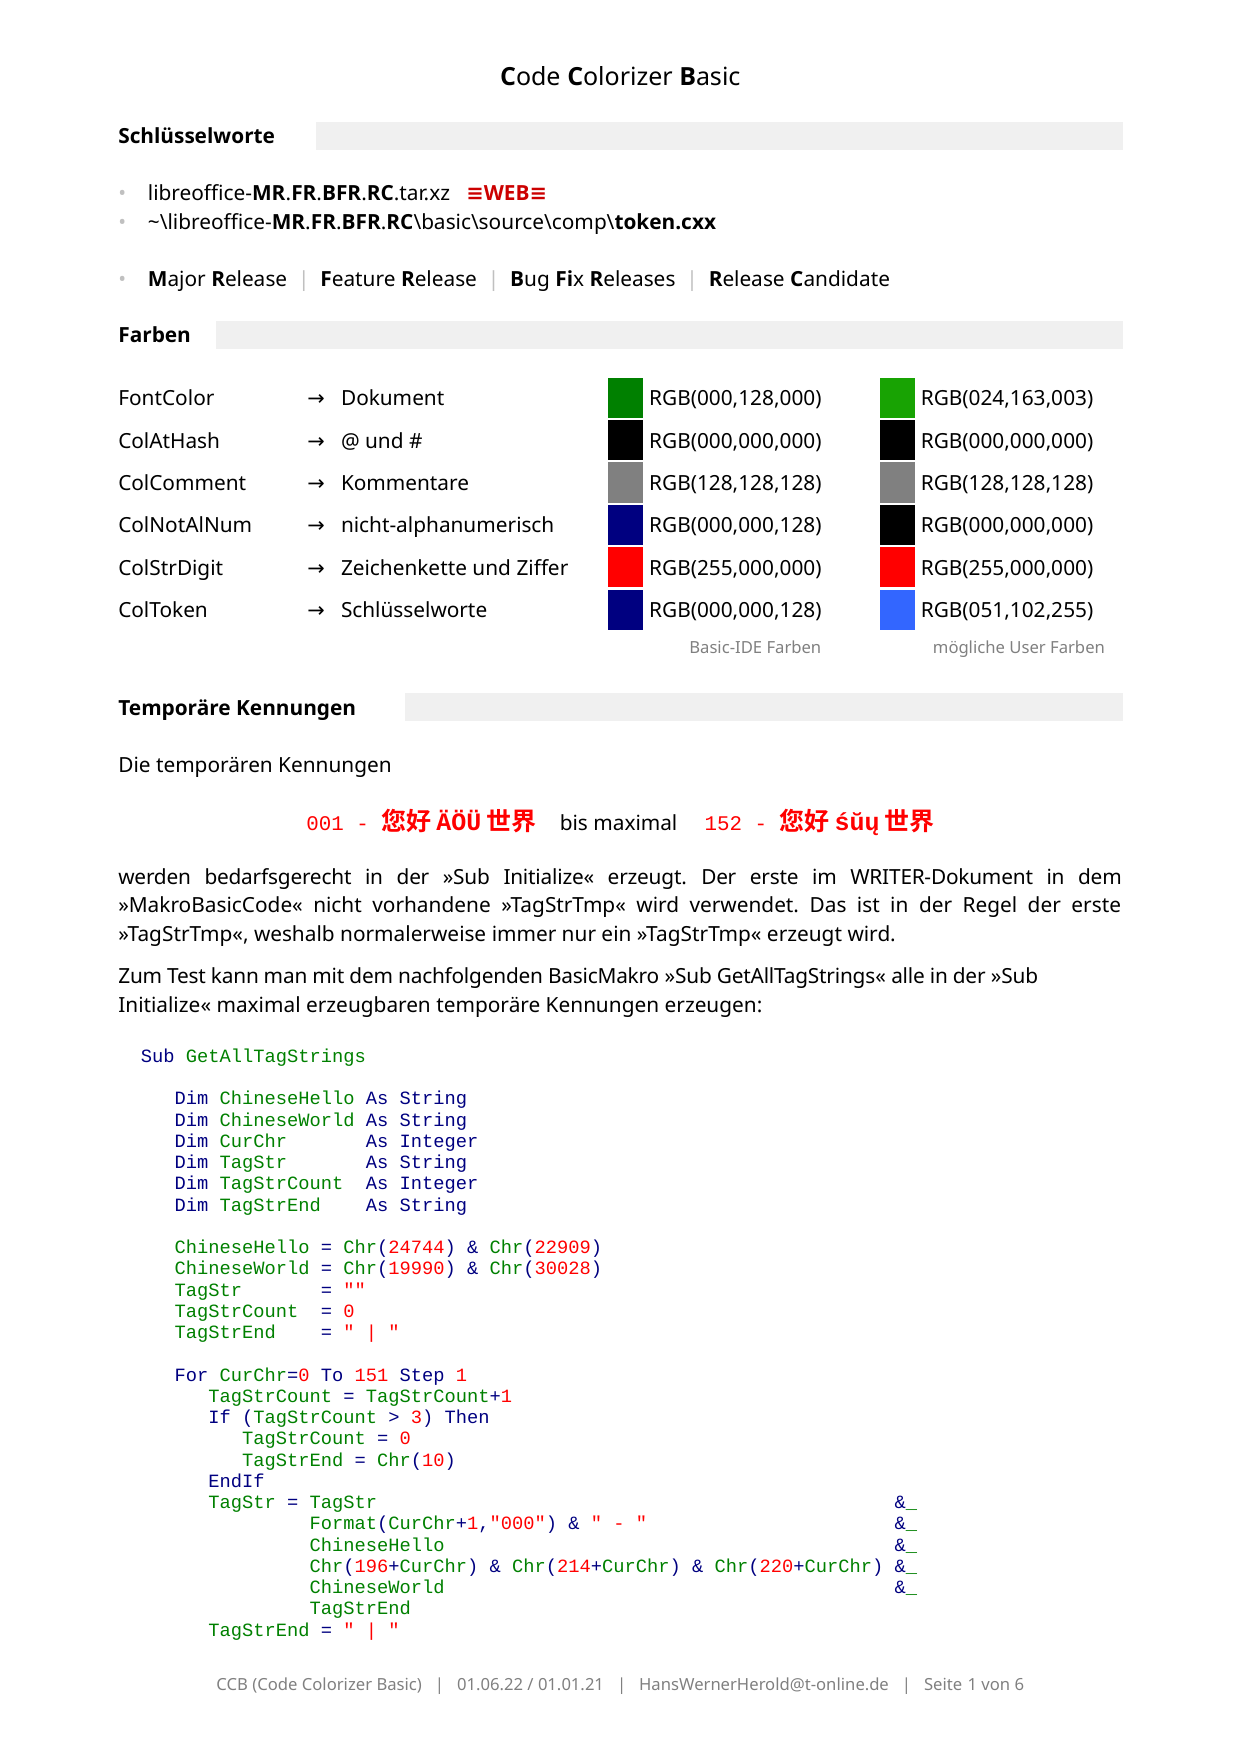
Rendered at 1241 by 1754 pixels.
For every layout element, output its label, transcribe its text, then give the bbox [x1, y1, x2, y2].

text Dim CurChr As Integer [118, 1132, 1122, 1153]
text ChineseHello = Chr(24744) & Chr(22909) [118, 1238, 1122, 1259]
text werden bedarfsgerecht in der »Sub Initialize« erzeugt. Der erste im WRITER-Dokument in dem »MakroBasicCode« nicht vorhandene »TagStrTmp« wird verwendet. Das ist in der Regel der erste »TagStrTmp«, weshalb normalerweise immer nur ein »TagStrTmp« erzeugt wird. [118, 862, 1122, 947]
table_cell [307, 630, 608, 664]
text TagStr = TagStr &_ [118, 1493, 1122, 1514]
text TagStrEnd = " | " [118, 1323, 1122, 1344]
table_header Schlüsselworte [118, 122, 301, 150]
table_cell [608, 420, 643, 460]
table_header → Dokument [307, 378, 608, 418]
text Dim ChineseWorld As String [118, 1110, 1122, 1132]
text ChineseWorld &_ [118, 1578, 1122, 1599]
table_cell RGB(128,128,128) [915, 460, 1122, 503]
table_cell → nicht-alphanumerisch [307, 503, 608, 545]
table_cell [880, 420, 915, 460]
table_header Farben [118, 321, 201, 349]
table_header [301, 122, 316, 150]
text Code Colorizer Basic [118, 59, 1122, 93]
table_cell ColStrDigit [118, 545, 307, 587]
table_header FontColor [118, 378, 307, 418]
table_cell RGB(000,000,000) [915, 418, 1122, 460]
text EndIf [118, 1472, 1122, 1493]
table_cell → @ und # [307, 418, 608, 460]
table_header Temporäre Kennungen [118, 693, 390, 721]
text Sub GetAllTagStrings [118, 1047, 1122, 1068]
text ChineseWorld = Chr(19990) & Chr(30028) [118, 1259, 1122, 1280]
text For CurChr=0 To 151 Step 1 [118, 1365, 1122, 1387]
table_header [608, 378, 643, 418]
text If (TagStrCount > 3) Then [118, 1408, 1122, 1429]
table_cell [880, 630, 915, 664]
text TagStrCount = TagStrCount+1 [118, 1387, 1122, 1408]
table_cell RGB(255,000,000) [644, 545, 880, 587]
text 001 - 您好ÄÖÜ世界 bis maximal 152 - 您好śŭų世界 [118, 807, 1122, 838]
table_cell [608, 547, 643, 587]
text TagStrEnd = " | " [118, 1620, 1122, 1642]
text TagStrCount = 0 [118, 1302, 1122, 1323]
table_cell [608, 590, 643, 630]
table_cell [608, 505, 643, 545]
table_cell → Zeichenkette und Ziffer [307, 545, 608, 587]
table_cell ColComment [118, 460, 307, 503]
table_cell RGB(128,128,128) [644, 460, 880, 503]
table_cell ColAtHash [118, 418, 307, 460]
table_header [201, 321, 216, 349]
text Chr(196+CurChr) & Chr(214+CurChr) & Chr(220+CurChr) &_ [118, 1557, 1122, 1578]
table_cell RGB(051,102,255) [915, 588, 1122, 630]
table_cell [608, 630, 643, 664]
table_cell RGB(255,000,000) [915, 545, 1122, 587]
table_cell [608, 462, 643, 503]
text Die temporären Kennungen [118, 750, 1122, 778]
table_header [390, 693, 405, 721]
text • ~\libreoffice-MR.FR.BFR.RC\basic\source\comp\token.cxx [118, 207, 1122, 235]
table_cell ColNotAlNum [118, 503, 307, 545]
table_header [316, 122, 1123, 150]
table_cell [880, 505, 915, 545]
table_cell [118, 630, 307, 664]
text • Major Release | Feature Release | Bug Fix Releases | Release Candidate [118, 264, 1122, 292]
table_cell → Schlüsselworte [307, 588, 608, 630]
table_cell [880, 547, 915, 587]
text TagStr = "" [118, 1280, 1122, 1302]
table_header [216, 321, 1123, 349]
text Zum Test kann man mit dem nachfolgenden BasicMakro »Sub GetAllTagStrings« alle in der »Sub Initialize« maximal erzeugbaren temporäre Kennungen erzeugen: [118, 961, 1122, 1018]
table_cell → Kommentare [307, 460, 608, 503]
text Dim ChineseHello As String [118, 1089, 1122, 1110]
table_cell [880, 590, 915, 630]
table_cell RGB(000,000,000) [644, 418, 880, 460]
table_cell ColToken [118, 588, 307, 630]
table_cell Basic-IDE Farben [644, 630, 880, 664]
text ChineseHello &_ [118, 1535, 1122, 1557]
text Format(CurChr+1,"000") & " - " &_ [118, 1514, 1122, 1535]
table_cell [880, 462, 915, 503]
table_header [405, 693, 1123, 721]
text Dim TagStrEnd As String [118, 1195, 1122, 1217]
table_cell RGB(000,000,000) [915, 503, 1122, 545]
table_cell RGB(000,000,128) [644, 588, 880, 630]
text • libreoffice-MR.FR.BFR.RC.tar.xz ≡WEB≡ [118, 178, 1122, 207]
table_header [880, 378, 915, 418]
text TagStrEnd = Chr(10) [118, 1450, 1122, 1472]
text Dim TagStr As String [118, 1153, 1122, 1174]
text Dim TagStrCount As Integer [118, 1174, 1122, 1195]
table_cell mögliche User Farben [915, 630, 1122, 664]
table_cell RGB(000,000,128) [644, 503, 880, 545]
text TagStrCount = 0 [118, 1429, 1122, 1450]
table_header RGB(024,163,003) [915, 378, 1122, 418]
table_header RGB(000,128,000) [644, 378, 880, 418]
text TagStrEnd [118, 1599, 1122, 1620]
